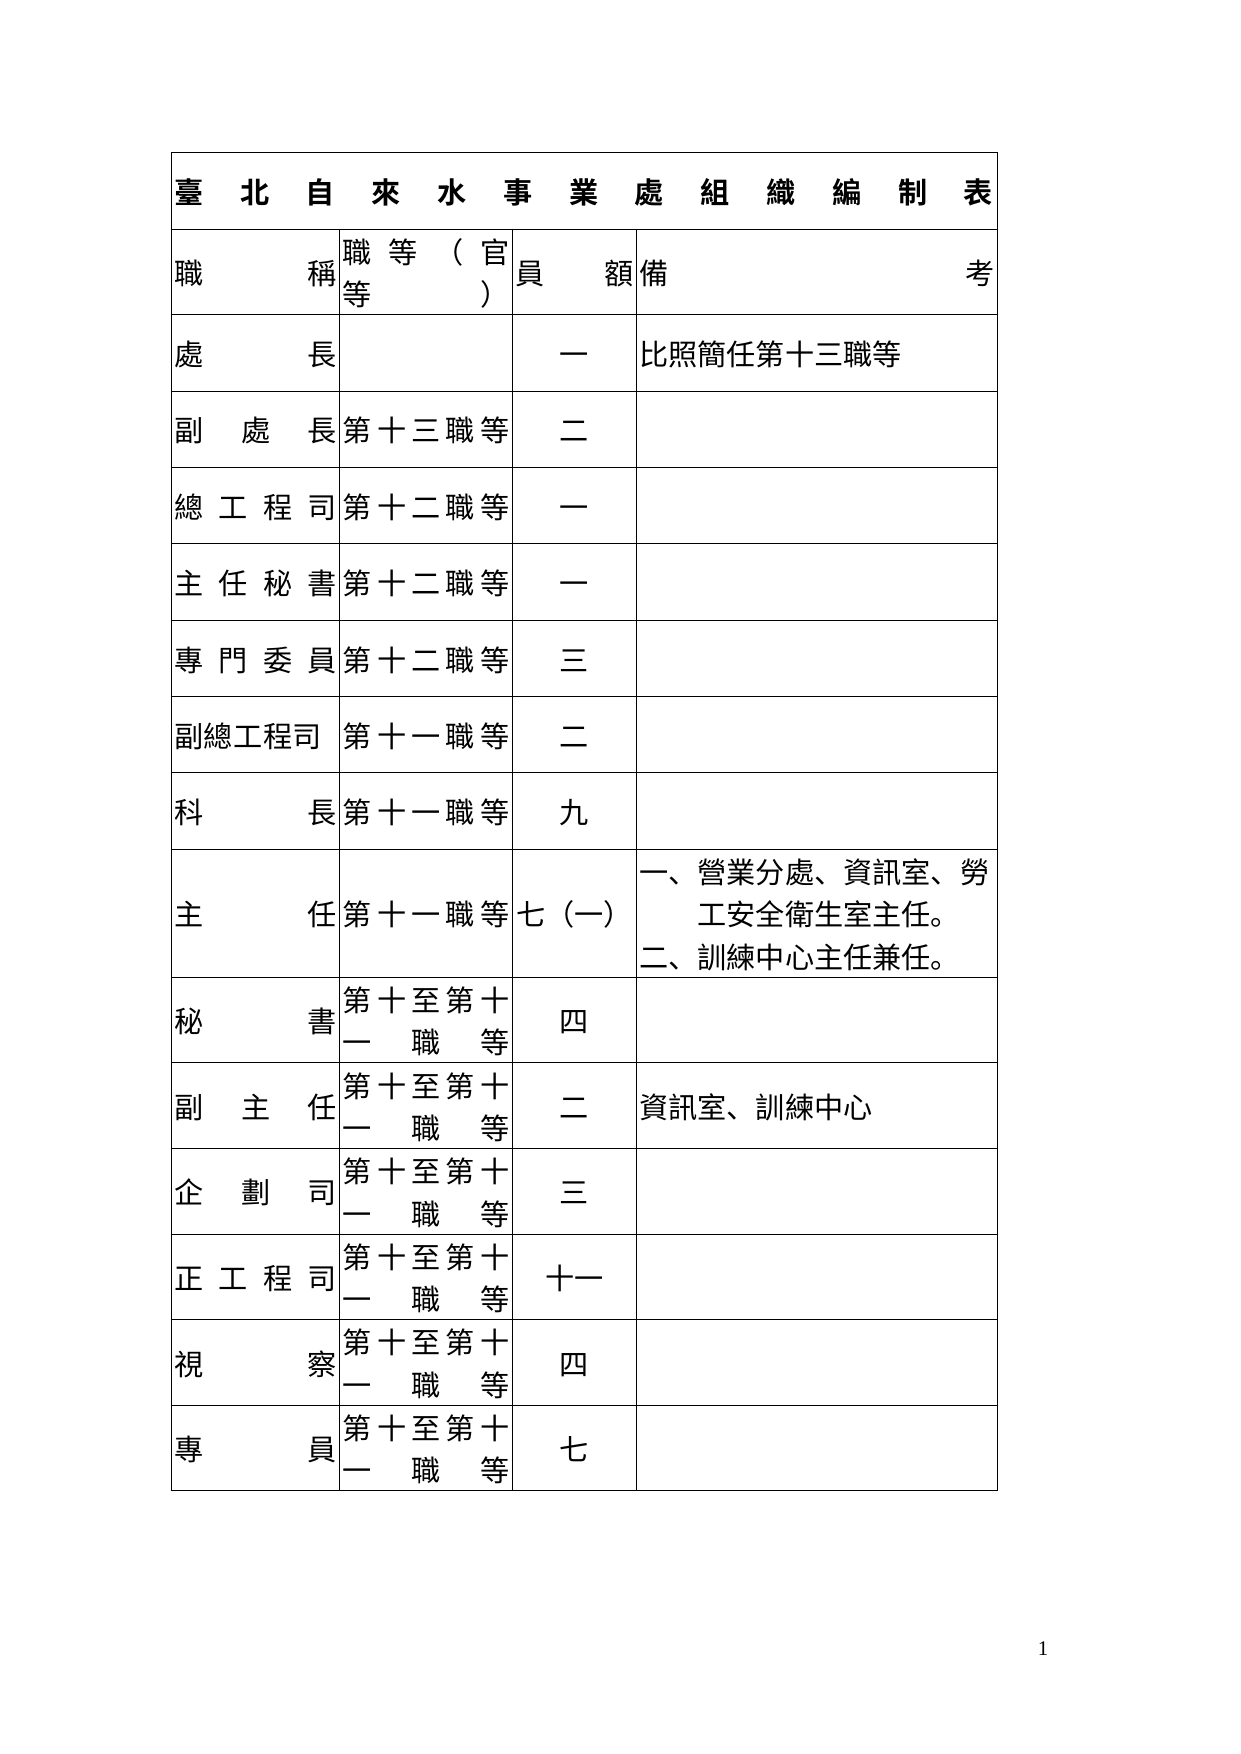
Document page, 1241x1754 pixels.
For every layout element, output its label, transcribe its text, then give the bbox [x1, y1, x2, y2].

table_cell [637, 1235, 997, 1319]
table_cell 第十至第十一職等 [340, 1063, 512, 1148]
table_cell 副總工程司 [172, 697, 339, 772]
table_cell 二 [513, 392, 636, 467]
table_cell 正工程司 [172, 1235, 339, 1319]
table_cell [637, 544, 997, 619]
table_cell 資訊室、訓練中心 [637, 1063, 997, 1148]
table_cell 第十至第十一職等 [340, 1235, 512, 1319]
table_cell 視察 [172, 1320, 339, 1405]
table_cell [637, 978, 997, 1062]
table_cell 比照簡任第十三職等 [637, 315, 997, 391]
table_cell 三 [513, 621, 636, 696]
table_cell 第十一職等 [340, 697, 512, 772]
table_cell 一 [513, 315, 636, 391]
table_cell 九 [513, 773, 636, 849]
table_cell 處長 [172, 315, 339, 391]
table_cell 副主任 [172, 1063, 339, 1148]
table_cell 主任 [172, 850, 339, 977]
table_cell 總工程司 [172, 468, 339, 543]
table_cell 第十至第十一職等 [340, 978, 512, 1062]
table_cell 第十二職等 [340, 621, 512, 696]
table_cell 七 [513, 1406, 636, 1490]
table_cell 第十三職等 [340, 392, 512, 467]
table_cell [637, 392, 997, 467]
table_cell 秘書 [172, 978, 339, 1062]
table_cell [637, 468, 997, 543]
table_cell [637, 773, 997, 849]
table_header 臺北自來水事業處組織編制表 [172, 153, 997, 228]
table_cell 一 [513, 468, 636, 543]
table_cell [637, 697, 997, 772]
table_cell 一、營業分處、資訊室、勞工安全衛生室主任。 二、訓練中心主任兼任。 [637, 850, 997, 977]
table_cell [637, 1149, 997, 1233]
table_cell 三 [513, 1149, 636, 1233]
table_cell 專門委員 [172, 621, 339, 696]
table_cell 主任秘書 [172, 544, 339, 619]
table_cell 第十一職等 [340, 773, 512, 849]
table_cell 備考 [637, 230, 997, 314]
table_cell 二 [513, 697, 636, 772]
table_cell 七（一） [513, 850, 636, 977]
table_cell 十一 [513, 1235, 636, 1319]
table_cell 第十二職等 [340, 544, 512, 619]
table_cell 第十二職等 [340, 468, 512, 543]
table_cell 一 [513, 544, 636, 619]
table_cell 企劃司 [172, 1149, 339, 1233]
table_cell 員額 [513, 230, 636, 314]
table_cell 職稱 [172, 230, 339, 314]
table_cell [637, 1320, 997, 1405]
table_cell 四 [513, 1320, 636, 1405]
table_cell 第十一職等 [340, 850, 512, 977]
table_cell 副處長 [172, 392, 339, 467]
table_cell 第十至第十一職等 [340, 1320, 512, 1405]
table_cell [340, 315, 512, 391]
table_cell 第十至第十一職等 [340, 1149, 512, 1233]
table_cell 第十至第十一職等 [340, 1406, 512, 1490]
table_cell [637, 621, 997, 696]
table_cell 專員 [172, 1406, 339, 1490]
table_cell 二 [513, 1063, 636, 1148]
table_cell 職等（官等） [340, 230, 512, 314]
table_cell 科長 [172, 773, 339, 849]
table_cell [637, 1406, 997, 1490]
table_cell 四 [513, 978, 636, 1062]
